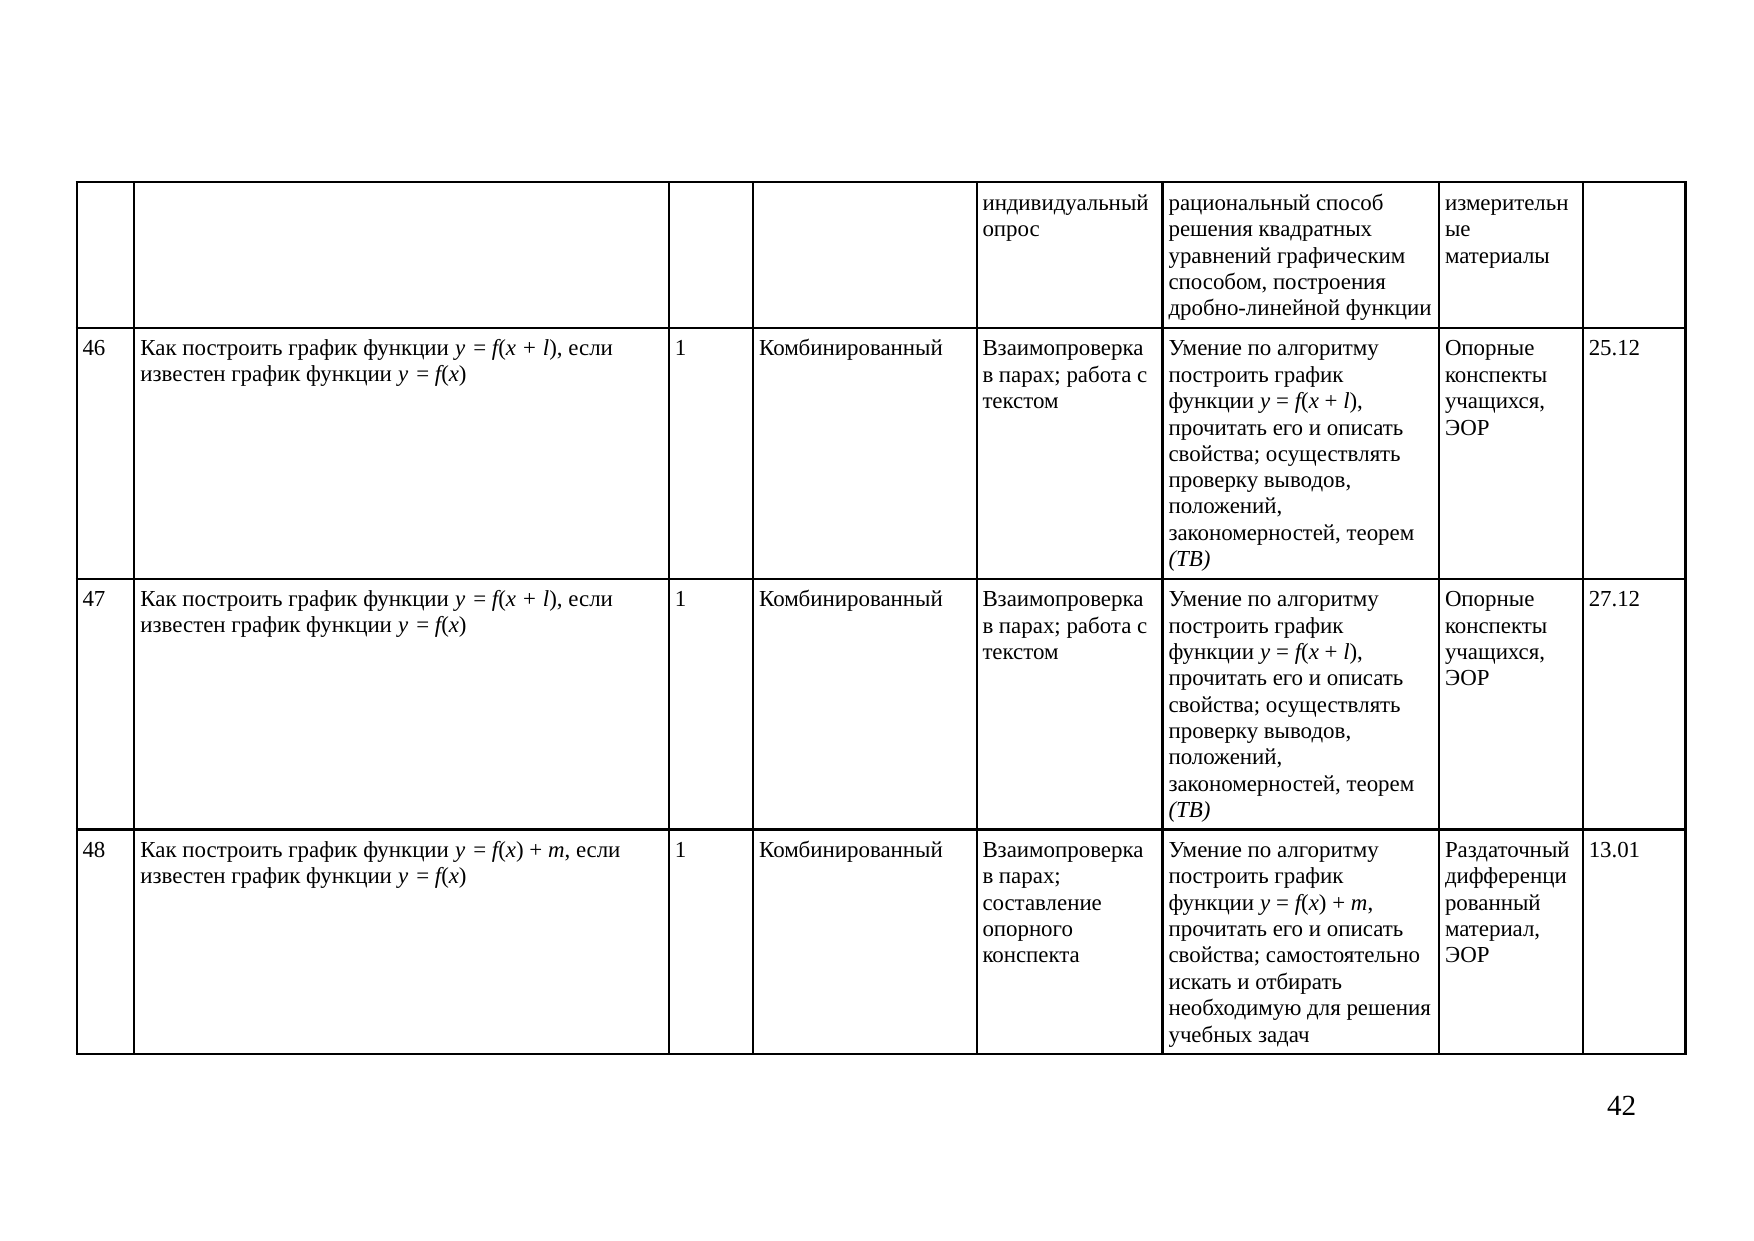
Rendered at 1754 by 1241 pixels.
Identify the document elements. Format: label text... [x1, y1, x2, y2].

table_cell Как построить график функции y = f(x) + m, если известен график функции y = f(x) [135, 831, 668, 1053]
table_cell Как построить график функции y = f(x + l), если известен график функции y = f(x) [135, 580, 668, 828]
table_cell 13.01 [1584, 831, 1684, 1053]
table_cell Раздаточный дифференцированный материал, ЭОР [1440, 831, 1582, 1053]
table_cell индивидуальный опрос [978, 183, 1161, 327]
table_cell Опорные конспекты учащихся, ЭОР [1440, 580, 1582, 828]
table_cell [670, 183, 752, 327]
table_cell [754, 183, 976, 327]
table_cell Умение по алгоритму построить график функции y = f(x + l), прочитать его и описать свойства; осуществлять проверку выводов, положений, закономерностей, теорем (ТВ) [1164, 580, 1438, 828]
table_cell Умение по алгоритму построить график функции y = f(x) + m, прочитать его и описать свойства; самостоятельно искать и отбирать необходимую для решения учебных задач [1164, 831, 1438, 1053]
table_cell [78, 329, 133, 577]
table_cell Взаимопроверка в парах; работа с текстом [978, 580, 1161, 828]
table_cell рациональный способ решения квадратных уравнений графическим способом, построения дробно-линейной функции [1164, 183, 1438, 327]
table_cell [1584, 183, 1684, 327]
table_cell Комбинированный [754, 329, 976, 577]
table_cell [78, 580, 133, 828]
table_cell Взаимопроверка в парах; составление опорного конспекта [978, 831, 1161, 1053]
table_cell Как построить график функции y = f(x + l), если известен график функции y = f(x) [135, 329, 668, 577]
table_cell 1 [670, 580, 752, 828]
table_cell Комбинированный [754, 580, 976, 828]
table_cell 27.12 [1584, 580, 1684, 828]
table_cell 1 [670, 831, 752, 1053]
table_cell [78, 183, 133, 327]
table_cell Комбинированный [754, 831, 976, 1053]
table_cell Умение по алгоритму построить график функции y = f(x + l), прочитать его и описать свойства; осуществлять проверку выводов, положений, закономерностей, теорем (ТВ) [1164, 329, 1438, 577]
table_cell Взаимопроверка в парах; работа с текстом [978, 329, 1161, 577]
table_cell 25.12 [1584, 329, 1684, 577]
table_cell Опорные конспекты учащихся, ЭОР [1440, 329, 1582, 577]
table_cell 1 [670, 329, 752, 577]
table_cell [135, 183, 668, 327]
table_cell измерительные материалы [1440, 183, 1582, 327]
table_cell [78, 831, 133, 1053]
